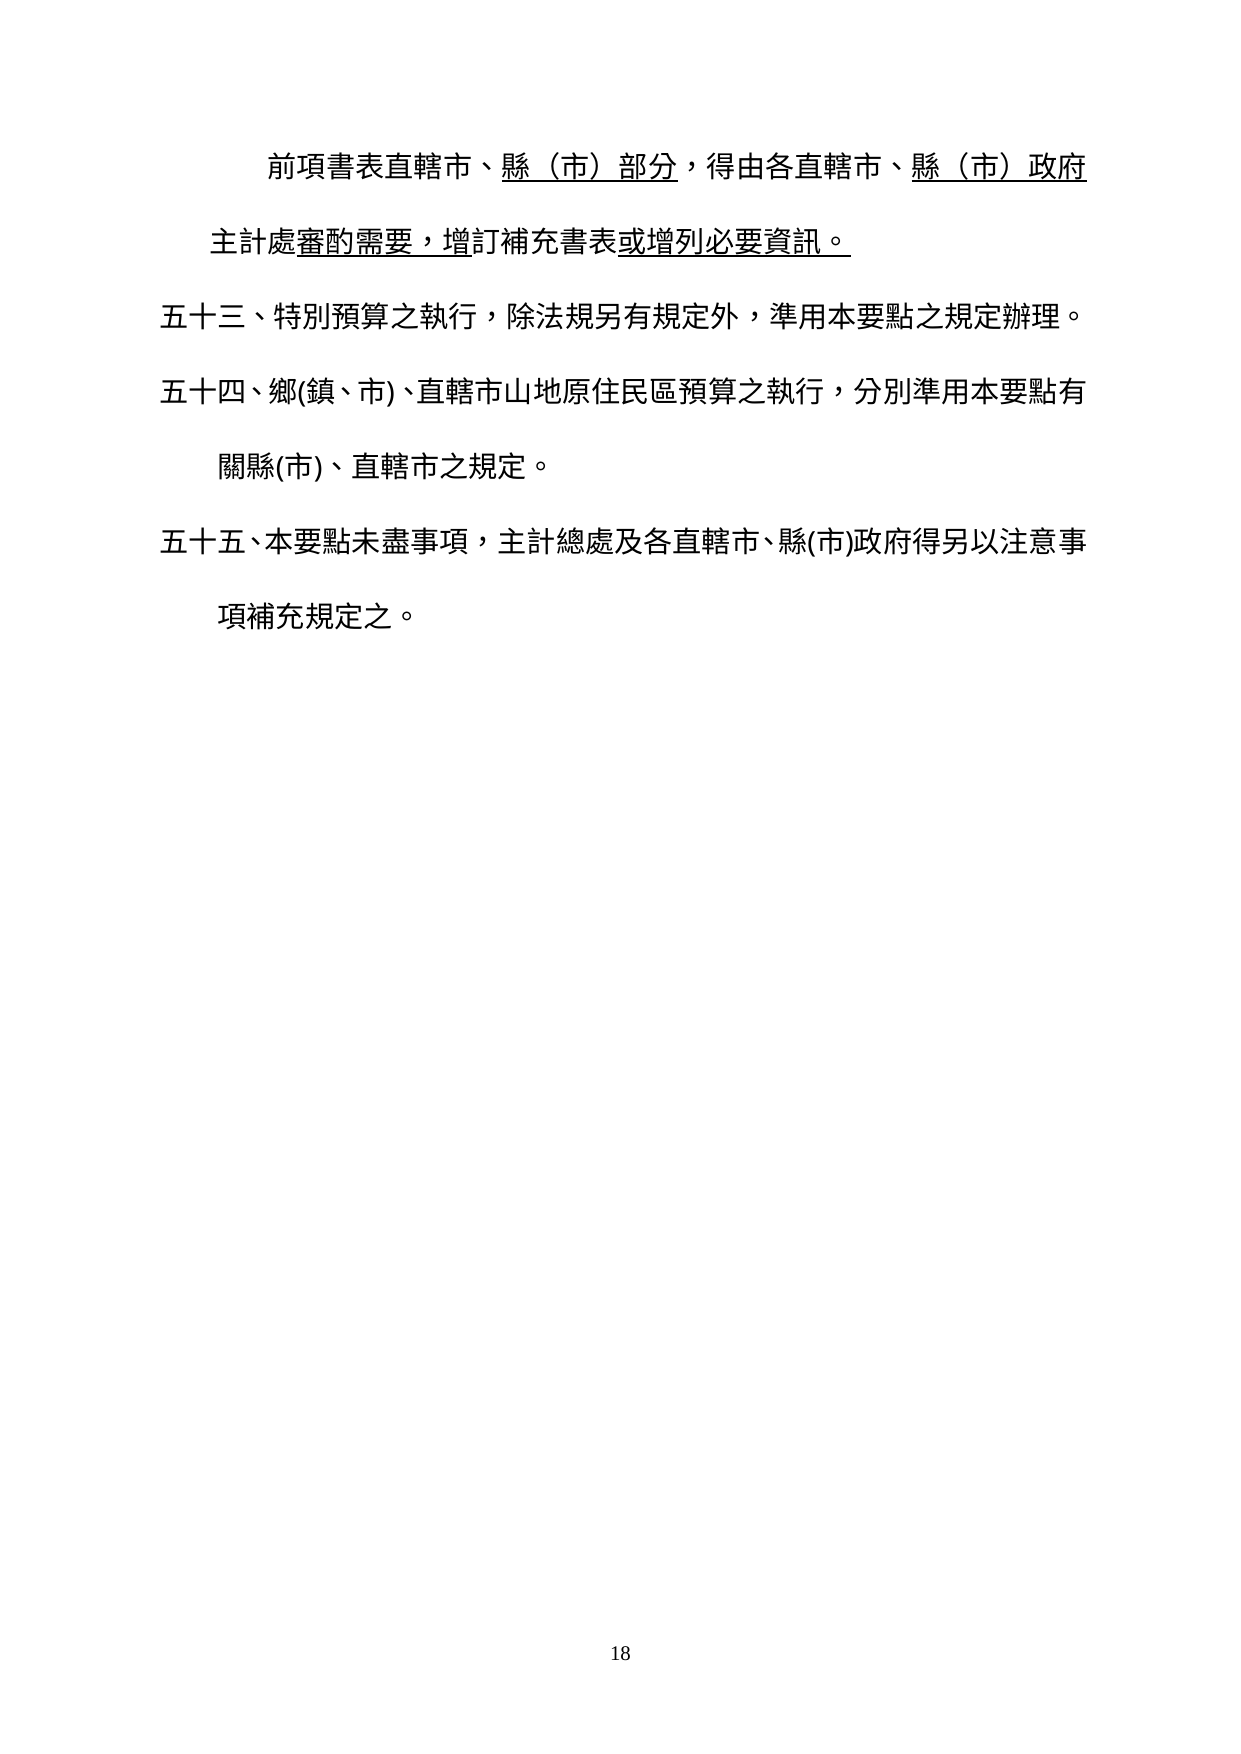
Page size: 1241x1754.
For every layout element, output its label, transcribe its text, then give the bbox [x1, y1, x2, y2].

table_cell 五十三、特別預算之執行，除法規另有規定外，準用本要點之規定辦理。 [148, 277, 1098, 352]
table_cell 五十四、鄉(鎮、市)、直轄市山地原住民區預算之執行，分別準用本要點有關縣(市)、直轄市之規定。 [148, 352, 1098, 502]
table_cell 前項書表直轄市、縣（市）部分，得由各直轄市、縣（市）政府主計處審酌需要，增訂補充書表或增列必要資訊。 [148, 127, 1098, 277]
table_cell 五十五、本要點未盡事項，主計總處及各直轄市、縣(市)政府得另以注意事項補充規定之。 [148, 502, 1098, 652]
